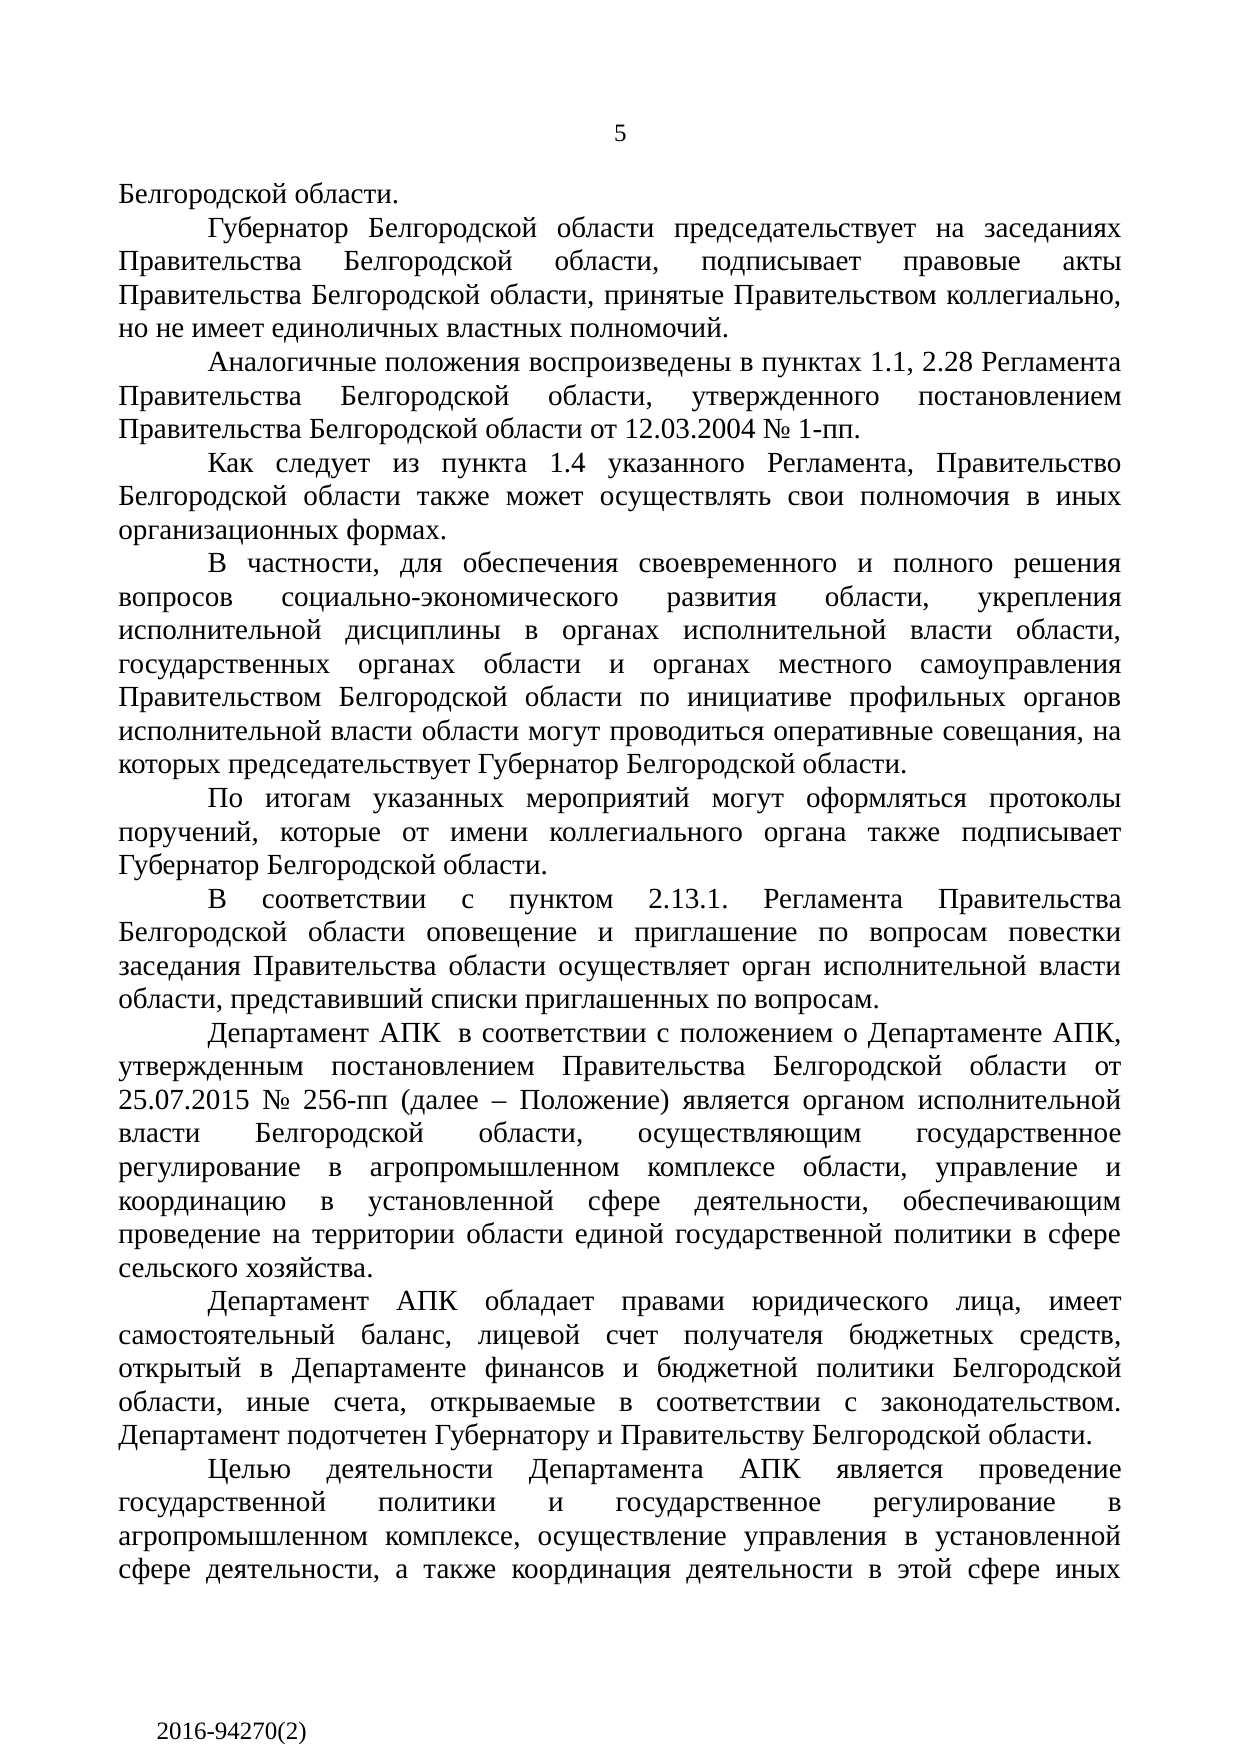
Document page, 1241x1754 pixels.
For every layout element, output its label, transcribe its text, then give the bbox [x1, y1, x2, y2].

text Целью деятельности Департамента АПК является проведение государственной политики и государственное регулирование в агропромышленном комплексе, осуществление управления в установленной сфере деятельности, а также координация деятельности в этой сфере иных [118, 1451, 1122, 1585]
text Белгородской области. [118, 176, 1122, 210]
text В частности, для обеспечения своевременного и полного решения вопросов социально-экономического развития области, укрепления исполнительной дисциплины в органах исполнительной власти области, государственных органах области и органах местного самоуправления Правительством Белгородской области по инициативе профильных органов исполнительной власти области могут проводиться оперативные совещания, на которых председательствует Губернатор Белгородской области. [118, 545, 1122, 780]
text Департамент АПК в соответствии с положением о Департаменте АПК, утвержденным постановлением Правительства Белгородской области от 25.07.2015 № 256-пп (далее – Положение) является органом исполнительной власти Белгородской области, осуществляющим государственное регулирование в агропромышленном комплексе области, управление и координацию в установленной сфере деятельности, обеспечивающим проведение на территории области единой государственной политики в сфере сельского хозяйства. [118, 1015, 1122, 1283]
text По итогам указанных мероприятий могут оформляться протоколы поручений, которые от имени коллегиального органа также подписывает Губернатор Белгородской области. [118, 780, 1122, 881]
text Как следует из пункта 1.4 указанного Регламента, Правительство Белгородской области также может осуществлять свои полномочия в иных организационных формах. [118, 445, 1122, 545]
text В соответствии с пунктом 2.13.1. Регламента Правительства Белгородской области оповещение и приглашение по вопросам повестки заседания Правительства области осуществляет орган исполнительной власти области, представивший списки приглашенных по вопросам. [118, 881, 1122, 1015]
text Департамент АПК обладает правами юридического лица, имеет самостоятельный баланс, лицевой счет получателя бюджетных средств, открытый в Департаменте финансов и бюджетной политики Белгородской области, иные счета, открываемые в соответствии с законодательством. Департамент подотчетен Губернатору и Правительству Белгородской области. [118, 1283, 1122, 1451]
text Губернатор Белгородской области председательствует на заседаниях Правительства Белгородской области, подписывает правовые акты Правительства Белгородской области, принятые Правительством коллегиально, но не имеет единоличных властных полномочий. [118, 210, 1122, 344]
text Аналогичные положения воспроизведены в пунктах 1.1, 2.28 Регламента Правительства Белгородской области, утвержденного постановлением Правительства Белгородской области от 12.03.2004 № 1-пп. [118, 344, 1122, 445]
